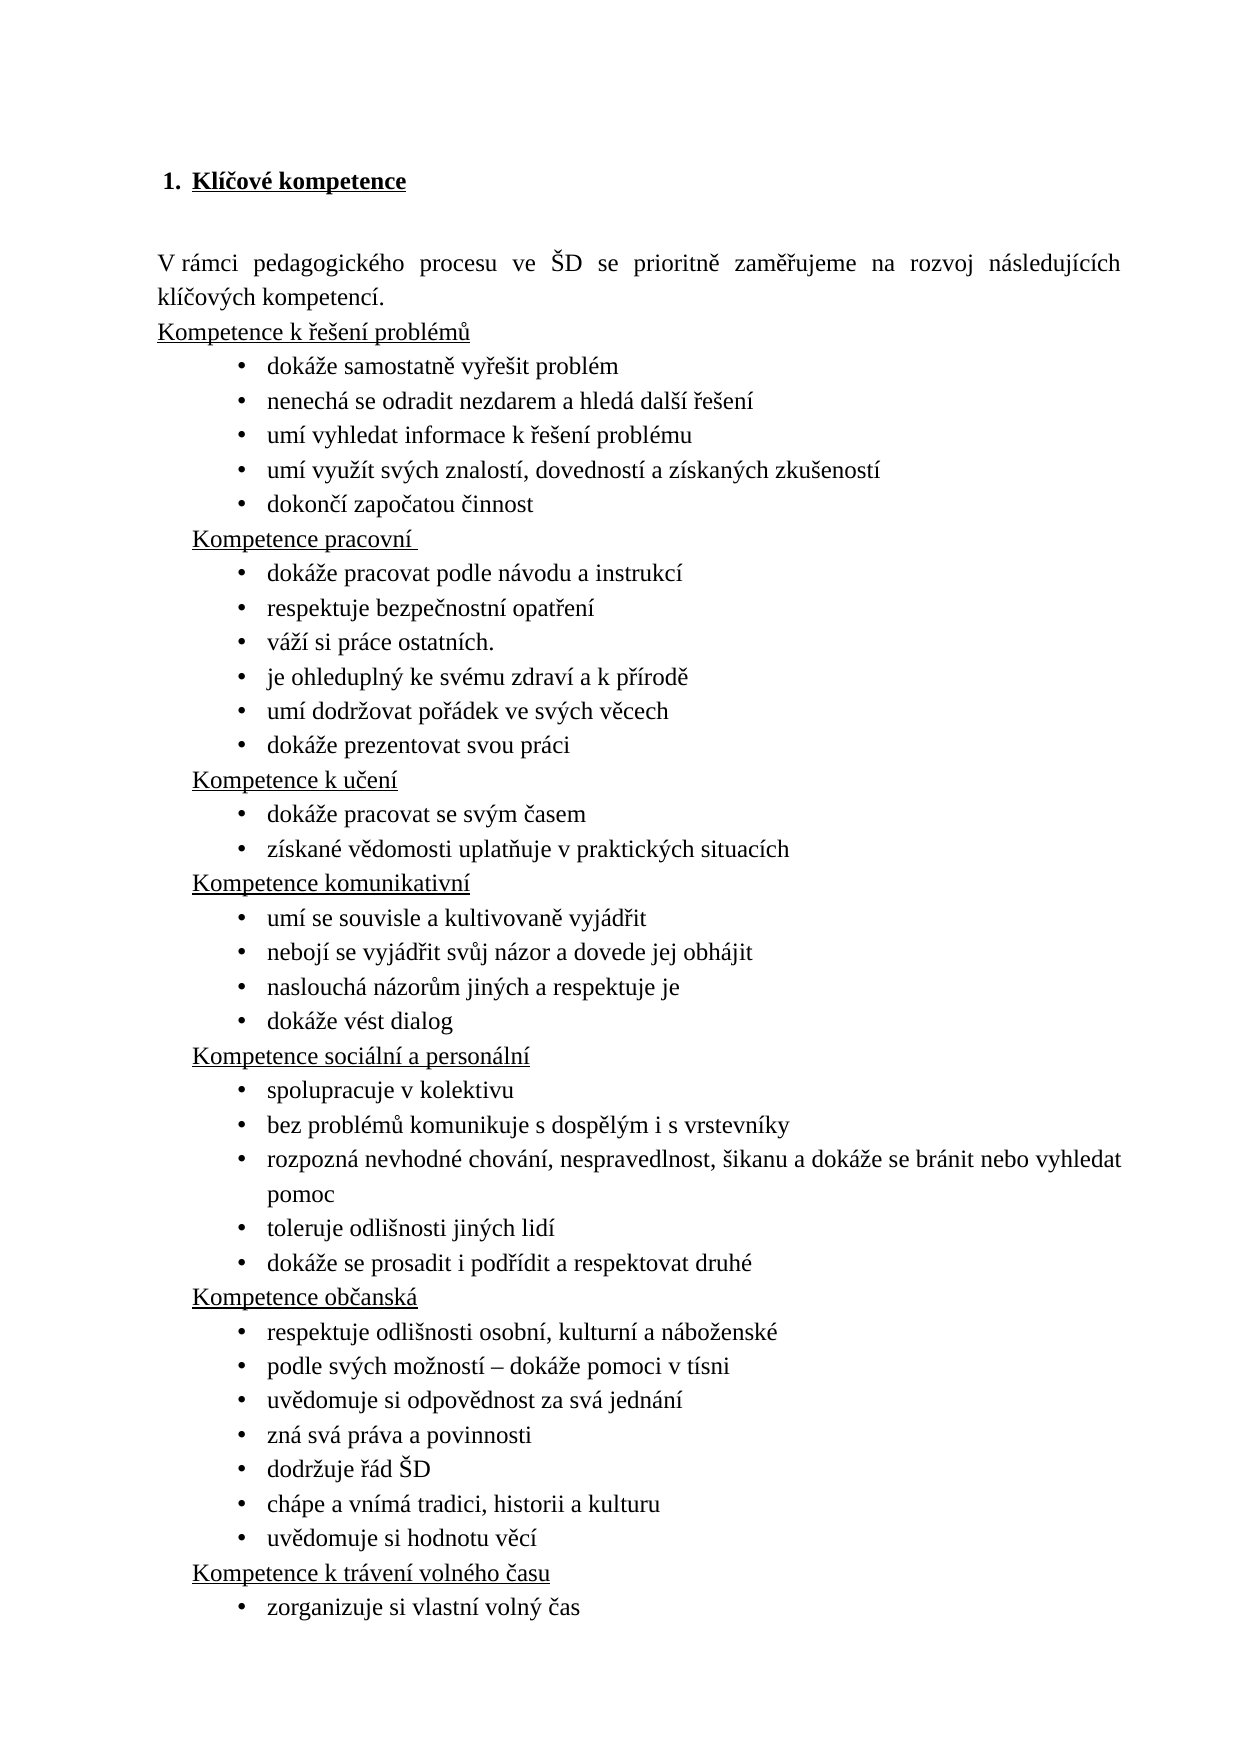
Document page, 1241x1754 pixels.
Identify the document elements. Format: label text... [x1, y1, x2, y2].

list naslouchá názorům jiných a respektuje je [237, 972, 1122, 1001]
list dokáže pracovat podle návodu a instrukcí [237, 558, 1122, 587]
list uvědomuje si hodnotu věcí [237, 1523, 1122, 1552]
list získané vědomosti uplatňuje v praktických situacích [237, 834, 1122, 863]
list chápe a vnímá tradici, historii a kulturu [237, 1489, 1122, 1518]
list dokáže pracovat se svým časem [237, 799, 1122, 828]
list umí dodržovat pořádek ve svých věcech [237, 696, 1122, 725]
list dokončí započatou činnost [237, 489, 1122, 518]
list rozpozná nevhodné chování, nespravedlnost, šikanu a dokáže se bránit nebo vyhledat pomoc [237, 1144, 1122, 1207]
list dodržuje řád ŠD [237, 1454, 1122, 1483]
list umí vyhledat informace k řešení problému [237, 420, 1122, 449]
list respektuje bezpečnostní opatření [237, 593, 1122, 621]
list Kompetence pracovní [162, 524, 1122, 552]
list je ohleduplný ke svému zdraví a k přírodě [237, 662, 1122, 690]
list nenechá se odradit nezdarem a hledá další řešení [237, 386, 1122, 414]
list Kompetence k učení [162, 765, 1122, 794]
list respektuje odlišnosti osobní, kulturní a náboženské [237, 1317, 1122, 1345]
list umí využít svých znalostí, dovedností a získaných zkušeností [237, 455, 1122, 483]
list spolupracuje v kolektivu [237, 1075, 1122, 1104]
list bez problémů komunikuje s dospělým i s vrstevníky [237, 1110, 1122, 1138]
text Kompetence k řešení problémů [157, 317, 1122, 346]
text V rámci pedagogického procesu ve ŠD se prioritně zaměřujeme na rozvoj následujících klíčových kompetencí. [157, 248, 1122, 311]
list nebojí se vyjádřit svůj názor a dovede jej obhájit [237, 937, 1122, 966]
list toleruje odlišnosti jiných lidí [237, 1213, 1122, 1242]
text Kompetence k trávení volného času [192, 1558, 1122, 1587]
list zná svá práva a povinnosti [237, 1420, 1122, 1449]
list uvědomuje si odpovědnost za svá jednání [237, 1386, 1122, 1414]
list Kompetence sociální a personální [162, 1041, 1122, 1069]
list podle svých možností – dokáže pomoci v tísni [237, 1351, 1122, 1380]
list Kompetence občanská [162, 1282, 1122, 1311]
list dokáže samostatně vyřešit problém [237, 351, 1122, 380]
list váží si práce ostatních. [237, 627, 1122, 656]
list dokáže se prosadit i podřídit a respektovat druhé [237, 1248, 1122, 1276]
list Kompetence komunikativní [162, 868, 1122, 897]
list dokáže vést dialog [237, 1006, 1122, 1035]
list Klíčové kompetence [162, 166, 1122, 194]
list dokáže prezentovat svou práci [237, 731, 1122, 759]
list umí se souvisle a kultivovaně vyjádřit [237, 903, 1122, 932]
list zorganizuje si vlastní volný čas [237, 1592, 1122, 1621]
